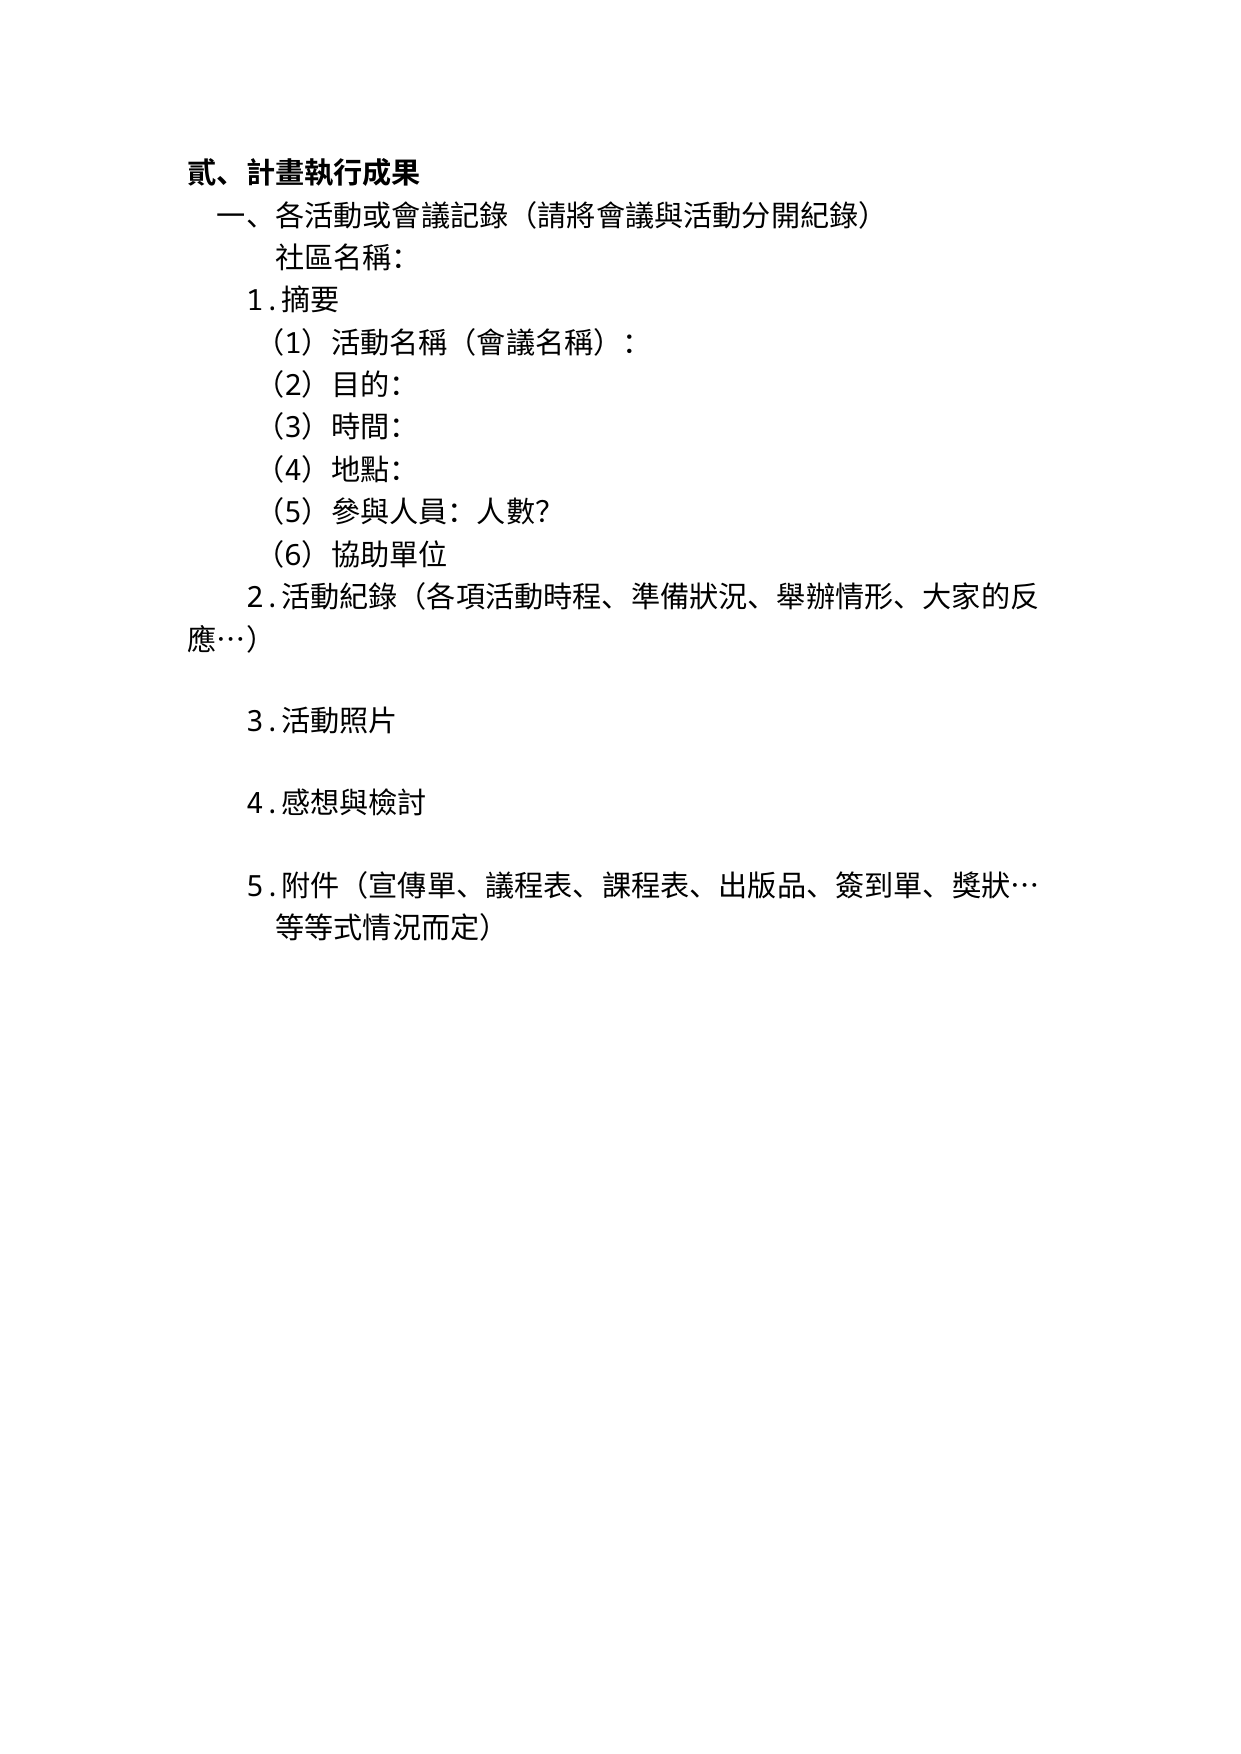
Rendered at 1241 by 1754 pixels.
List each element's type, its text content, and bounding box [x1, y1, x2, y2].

text 社區名稱： [187, 234, 1053, 277]
text （2）目的： [187, 362, 1053, 404]
text 4.感想與檢討 [187, 780, 1053, 822]
text （6）協助單位 [187, 531, 1053, 574]
text 3.活動照片 [187, 698, 1053, 740]
text 一、各活動或會議記錄（請將會議與活動分開紀錄） [187, 192, 1053, 234]
text （5）參與人員：人數？ [187, 489, 1053, 531]
text 貳、計畫執行成果 [187, 150, 1053, 192]
text （3）時間： [187, 404, 1053, 446]
text 1.摘要 [187, 277, 1053, 319]
text （1）活動名稱（會議名稱）： [187, 319, 1053, 362]
text 2.活動紀錄（各項活動時程、準備狀況、舉辦情形、大家的反應…） [187, 574, 1053, 658]
text 5.附件（宣傳單、議程表、課程表、出版品、簽到單、獎狀…等等式情況而定） [246, 862, 1053, 947]
text （4）地點： [187, 446, 1053, 489]
